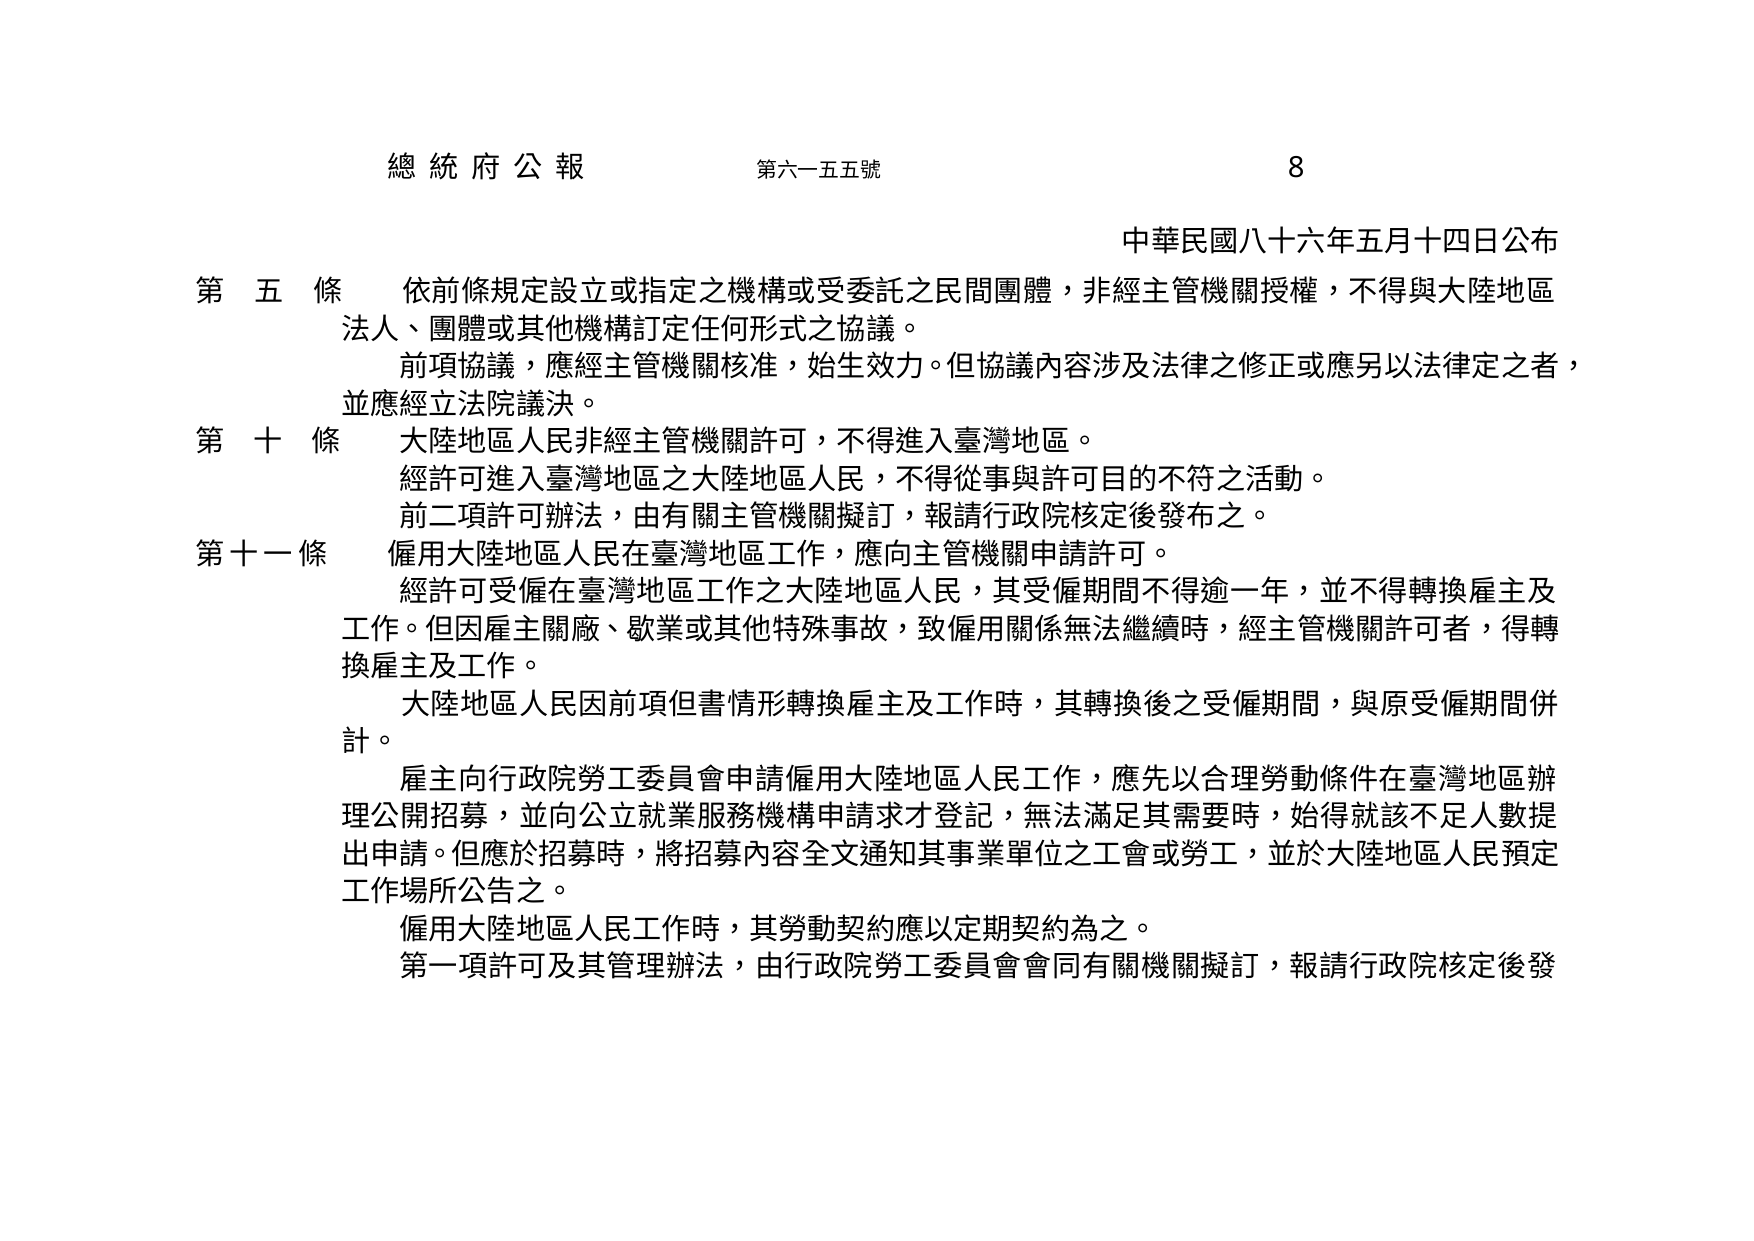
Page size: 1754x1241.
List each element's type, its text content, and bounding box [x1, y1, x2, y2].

text 前項協議，應經主管機關核准，始生效力。但協議內容涉及法律之修正或應另以法律定之者，並應經立法院議決。 [341, 347, 1559, 422]
text 僱用大陸地區人民工作時，其勞動契約應以定期契約為之。 [341, 909, 1559, 947]
text 第 十 條 大陸地區人民非經主管機關許可，不得進入臺灣地區。 [195, 422, 1559, 459]
text 經許可進入臺灣地區之大陸地區人民，不得從事與許可目的不符之活動。 [341, 459, 1559, 497]
text 第一項許可及其管理辦法，由行政院勞工委員會會同有關機關擬訂，報請行政院核定後發 [341, 947, 1559, 984]
text 中華民國八十六年五月十四日公布 [195, 222, 1559, 259]
text 雇主向行政院勞工委員會申請僱用大陸地區人民工作，應先以合理勞動條件在臺灣地區辦理公開招募，並向公立就業服務機構申請求才登記，無法滿足其需要時，始得就該不足人數提出申請。但應於招募時，將招募內容全文通知其事業單位之工會或勞工，並於大陸地區人民預定工作場所公告之。 [341, 759, 1559, 909]
text 第十一條 僱用大陸地區人民在臺灣地區工作，應向主管機關申請許可。 [195, 534, 1559, 572]
text 第 五 條 依前條規定設立或指定之機構或受委託之民間團體，非經主管機關授權，不得與大陸地區法人、團體或其他機構訂定任何形式之協議。 [195, 272, 1559, 347]
text 前二項許可辦法，由有關主管機關擬訂，報請行政院核定後發布之。 [341, 497, 1559, 534]
text 大陸地區人民因前項但書情形轉換雇主及工作時，其轉換後之受僱期間，與原受僱期間併計。 [341, 684, 1559, 759]
text 經許可受僱在臺灣地區工作之大陸地區人民，其受僱期間不得逾一年，並不得轉換雇主及工作。但因雇主關廠、歇業或其他特殊事故，致僱用關係無法繼續時，經主管機關許可者，得轉換雇主及工作。 [341, 572, 1559, 684]
